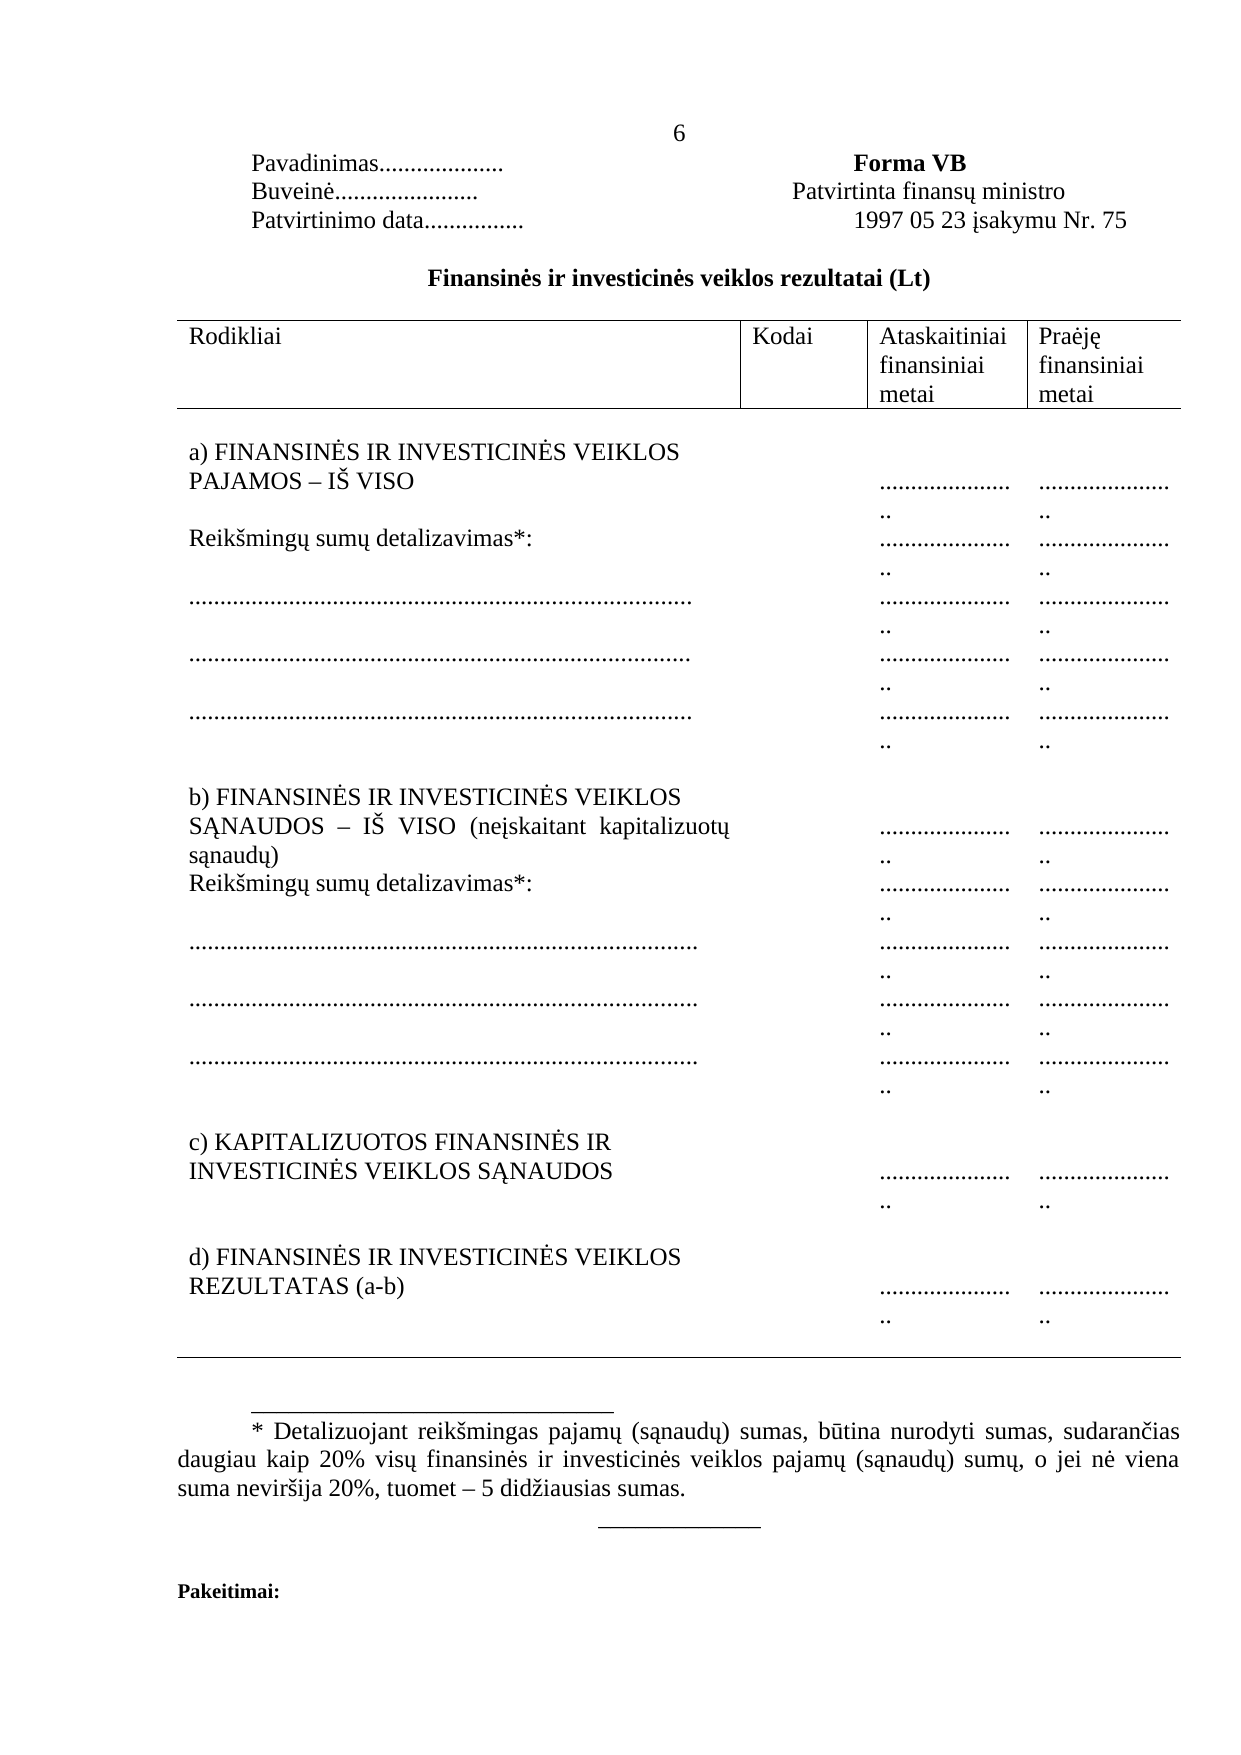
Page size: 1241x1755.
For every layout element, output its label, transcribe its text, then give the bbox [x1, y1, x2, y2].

text _____________________________ [177, 1387, 1181, 1416]
table_cell [868, 754, 1027, 782]
table_cell [177, 696, 741, 753]
table_cell [868, 1099, 1027, 1127]
table_cell a) FINANSINĖS IR INVESTICINĖS VEIKLOS [177, 437, 741, 466]
text _____________ [177, 1502, 1181, 1531]
table_cell [741, 524, 868, 581]
table_cell [1027, 1099, 1181, 1127]
table_cell . [177, 926, 741, 983]
table_cell ....................... [1027, 926, 1181, 983]
table_cell ....................... [1027, 1271, 1181, 1328]
table_cell [741, 466, 868, 523]
table_cell [177, 409, 741, 437]
table_cell [1027, 437, 1181, 466]
table_cell ....................... [868, 926, 1027, 983]
table_cell [868, 437, 1027, 466]
table_cell [177, 639, 741, 696]
table_header Ataskaitiniai [868, 321, 1027, 350]
table_cell [1027, 1242, 1181, 1271]
table_cell ....................... [1027, 581, 1181, 638]
table_cell [741, 869, 868, 926]
table_cell ....................... [1027, 984, 1181, 1041]
table_cell sąnaudos – iš viso (neįskaitant kapitalizuotų sąnaudų) [177, 811, 741, 868]
table_cell [741, 1041, 868, 1098]
table_cell [868, 1329, 1027, 1357]
table_cell [1027, 1214, 1181, 1242]
table_cell [741, 1156, 868, 1213]
table_cell ....................... [868, 1156, 1027, 1213]
table_cell metai [1028, 379, 1181, 407]
table_cell ....................... [868, 811, 1027, 868]
text Buveinė....................... Patvirtinta finansų ministro [251, 176, 1181, 205]
table_cell [741, 350, 867, 379]
table_cell . [177, 984, 741, 1041]
table_cell ....................... [1027, 811, 1181, 868]
text Patvirtinimo data................ 1997 05 23 įsakymu Nr. 75 [177, 205, 1181, 234]
table_cell rezultatas (a-b) [177, 1271, 741, 1328]
table_header Rodikliai [177, 321, 740, 350]
table_cell [741, 437, 868, 466]
table_cell [1027, 409, 1181, 437]
table_cell d) Finansinės IR INVESTICINĖS veiklos [177, 1242, 741, 1271]
table_cell [1027, 1329, 1181, 1357]
table_cell [741, 754, 868, 782]
table_cell [868, 1214, 1027, 1242]
table_cell ....................... [1027, 869, 1181, 926]
table_cell [1027, 754, 1181, 782]
table_cell Reikšmingų sumų detalizavimas*: [177, 869, 741, 926]
table_cell [1027, 1127, 1181, 1156]
table_cell ....................... [868, 869, 1027, 926]
table_cell ....................... [868, 1271, 1027, 1328]
table_cell ....................... [1027, 1156, 1181, 1213]
table_cell ....................... [868, 581, 1027, 638]
table_cell . [177, 1041, 741, 1098]
table_cell [177, 754, 741, 782]
table_cell ....................... [1027, 466, 1181, 523]
table_cell [177, 1099, 741, 1127]
table_cell [741, 1099, 868, 1127]
table_cell c) Kapitalizuotos finansinės ir [177, 1127, 741, 1156]
table_cell [741, 926, 868, 983]
table_cell Reikšmingų sumų detalizavimas*: [177, 524, 741, 581]
table_cell ....................... [1027, 639, 1181, 696]
table_cell [741, 581, 868, 638]
table_cell [868, 782, 1027, 811]
table_cell ....................... [868, 639, 1027, 696]
table_cell ....................... [868, 1041, 1027, 1098]
table_cell [177, 1214, 741, 1242]
table_cell ....................... [1027, 524, 1181, 581]
table_cell [741, 639, 868, 696]
text Pakeitimai: [177, 1579, 1181, 1603]
table_cell ....................... [868, 696, 1027, 753]
table_cell [741, 1271, 868, 1328]
table_cell [868, 1127, 1027, 1156]
table_cell investicinės veiklos sąnaudos [177, 1156, 741, 1213]
table_cell [868, 409, 1027, 437]
table_cell [741, 984, 868, 1041]
text Finansinės ir investicinės veiklos rezultatai (Lt) [177, 263, 1181, 291]
text * Detalizuojant reikšmingas pajamų (sąnaudų) sumas, būtina nurodyti sumas, sudarančias daugiau kaip 20% visų finansinės ir investicinės veiklos pajamų (sąnaudų) sumų, o jei nė viena suma neviršija 20%, tuomet – 5 didžiausias sumas. [177, 1416, 1181, 1502]
table_cell finansiniai [1028, 350, 1181, 379]
table_cell ....................... [868, 466, 1027, 523]
table_cell ....................... [868, 984, 1027, 1041]
table_cell [741, 379, 867, 407]
table_cell [177, 1329, 741, 1357]
table_cell ....................... [868, 524, 1027, 581]
table_cell [1027, 782, 1181, 811]
table_cell [741, 811, 868, 868]
table_cell [741, 782, 868, 811]
table_cell [741, 1329, 868, 1357]
table_cell ....................... [1027, 696, 1181, 753]
text Pavadinimas.................... Forma VB [177, 148, 1181, 176]
table_cell [177, 581, 741, 638]
table_cell ....................... [1027, 1041, 1181, 1098]
table_cell [741, 1127, 868, 1156]
table_cell [741, 1242, 868, 1271]
table_cell [741, 696, 868, 753]
table_cell [741, 409, 868, 437]
table_cell [741, 1214, 868, 1242]
table_header Kodai [741, 321, 867, 350]
table_cell b) Finansinės ir investicinės veiklos [177, 782, 741, 811]
table_cell finansiniai [868, 350, 1027, 379]
table_header Praėję [1028, 321, 1181, 350]
table_cell metai [868, 379, 1027, 407]
table_cell [177, 350, 740, 379]
table_cell [177, 379, 740, 407]
table_cell PAJAMOS – iš viso [177, 466, 741, 523]
table_cell [868, 1242, 1027, 1271]
